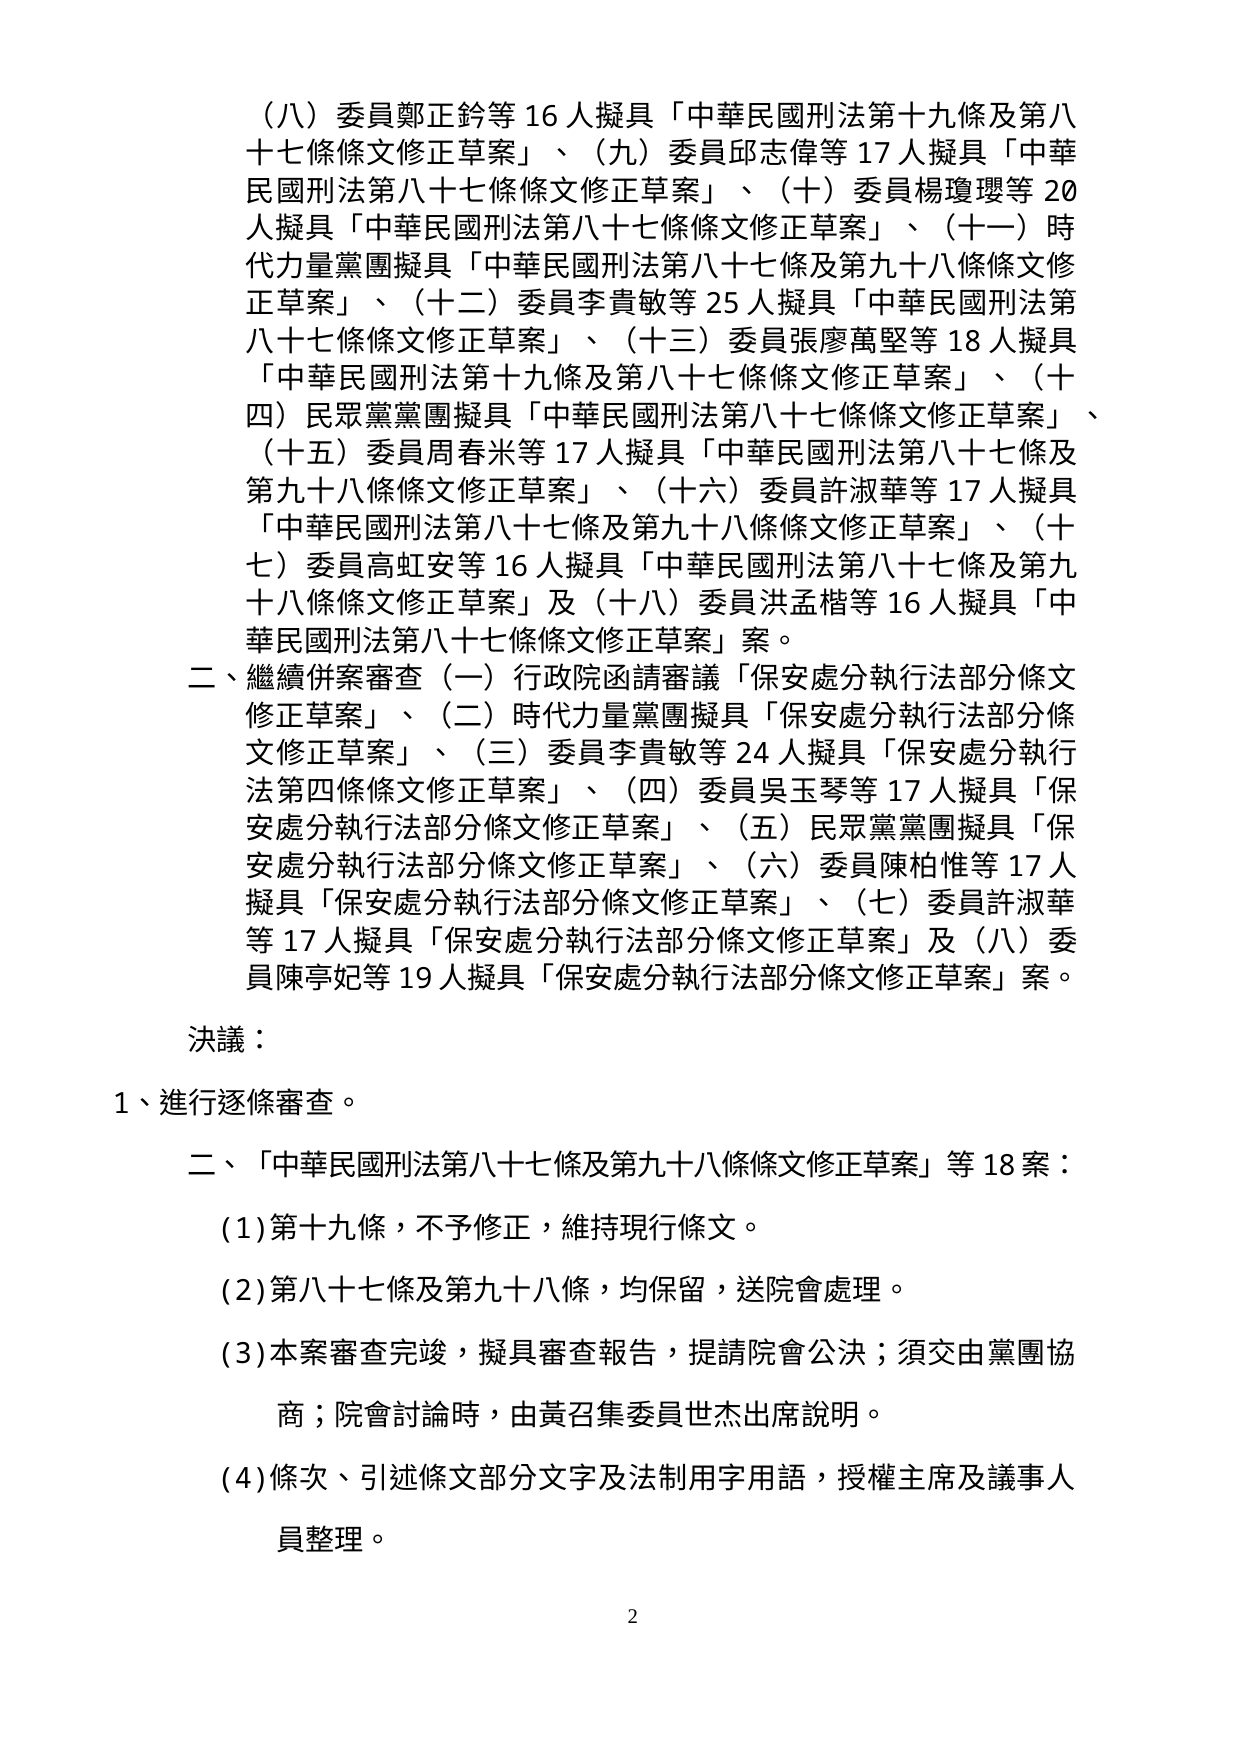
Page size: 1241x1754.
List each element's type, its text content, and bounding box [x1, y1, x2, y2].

text 決議： [187, 996, 1078, 1059]
text 二、「中華民國刑法第八十七條及第九十八條條文修正草案」等18案： [187, 1121, 1078, 1184]
list 第十九條，不予修正，維持現行條文。 [217, 1184, 1078, 1246]
text 一、繼續併案審查（一）行政院、司法院函請審議「中華民國刑法第八十七條及第九十八條條文修正草案」、（二）委員葉毓蘭等16人擬具「中華民國刑法第八十七條條文修正草案」、（三）委員萬美玲等16人擬具「中華民國刑法第八十七條條文修正草案」、（四）委員謝衣鳯等20人擬具「中華民國刑法第十九條及第八十七條條文修正草案」、（五）委員鄭麗文等16人擬具「中華民國刑法第八十七條條文修正草案」、（六）委員孔文吉等19人擬具「中華民國刑法第八十七條條文修正草案」、（七）委員魯明哲等22人擬具「中華民國刑法第八十七條條文修正草案」、（八）委員鄭正鈐等16人擬具「中華民國刑法第十九條及第八十七條條文修正草案」、（九）委員邱志偉等17人擬具「中華民國刑法第八十七條條文修正草案」、（十）委員楊瓊瓔等20人擬具「中華民國刑法第八十七條條文修正草案」、（十一）時代力量黨團擬具「中華民國刑法第八十七條及第九十八條條文修正草案」、（十二）委員李貴敏等25人擬具「中華民國刑法第八十七條條文修正草案」、（十三）委員張廖萬堅等18人擬具「中華民國刑法第十九條及第八十七條條文修正草案」、（十四）民眾黨黨團擬具「中華民國刑法第八十七條條文修正草案」、（十五）委員周春米等17人擬具「中華民國刑法第八十七條及第九十八條條文修正草案」、（十六）委員許淑華等17人擬具「中華民國刑法第八十七條及第九十八條條文修正草案」、（十七）委員高虹安等16人擬具「中華民國刑法第八十七條及第九十八條條文修正草案」及（十八）委員洪孟楷等16人擬具「中華民國刑法第八十七條條文修正草案」案。 [187, 96, 1078, 659]
text 二、繼續併案審查（一）行政院函請審議「保安處分執行法部分條文修正草案」、（二）時代力量黨團擬具「保安處分執行法部分條文修正草案」、（三）委員李貴敏等24人擬具「保安處分執行法第四條條文修正草案」、（四）委員吳玉琴等17人擬具「保安處分執行法部分條文修正草案」、（五）民眾黨黨團擬具「保安處分執行法部分條文修正草案」、（六）委員陳柏惟等17人擬具「保安處分執行法部分條文修正草案」、（七）委員許淑華等17人擬具「保安處分執行法部分條文修正草案」及（八）委員陳亭妃等19人擬具「保安處分執行法部分條文修正草案」案。 [187, 659, 1078, 996]
list 第八十七條及第九十八條，均保留，送院會處理。 [217, 1246, 1078, 1309]
list 進行逐條審查。 [112, 1059, 1078, 1121]
list 本案審查完竣，擬具審查報告，提請院會公決；須交由黨團協商；院會討論時，由黃召集委員世杰出席說明。 [217, 1309, 1078, 1434]
list 條次、引述條文部分文字及法制用字用語，授權主席及議事人員整理。 [217, 1434, 1078, 1559]
